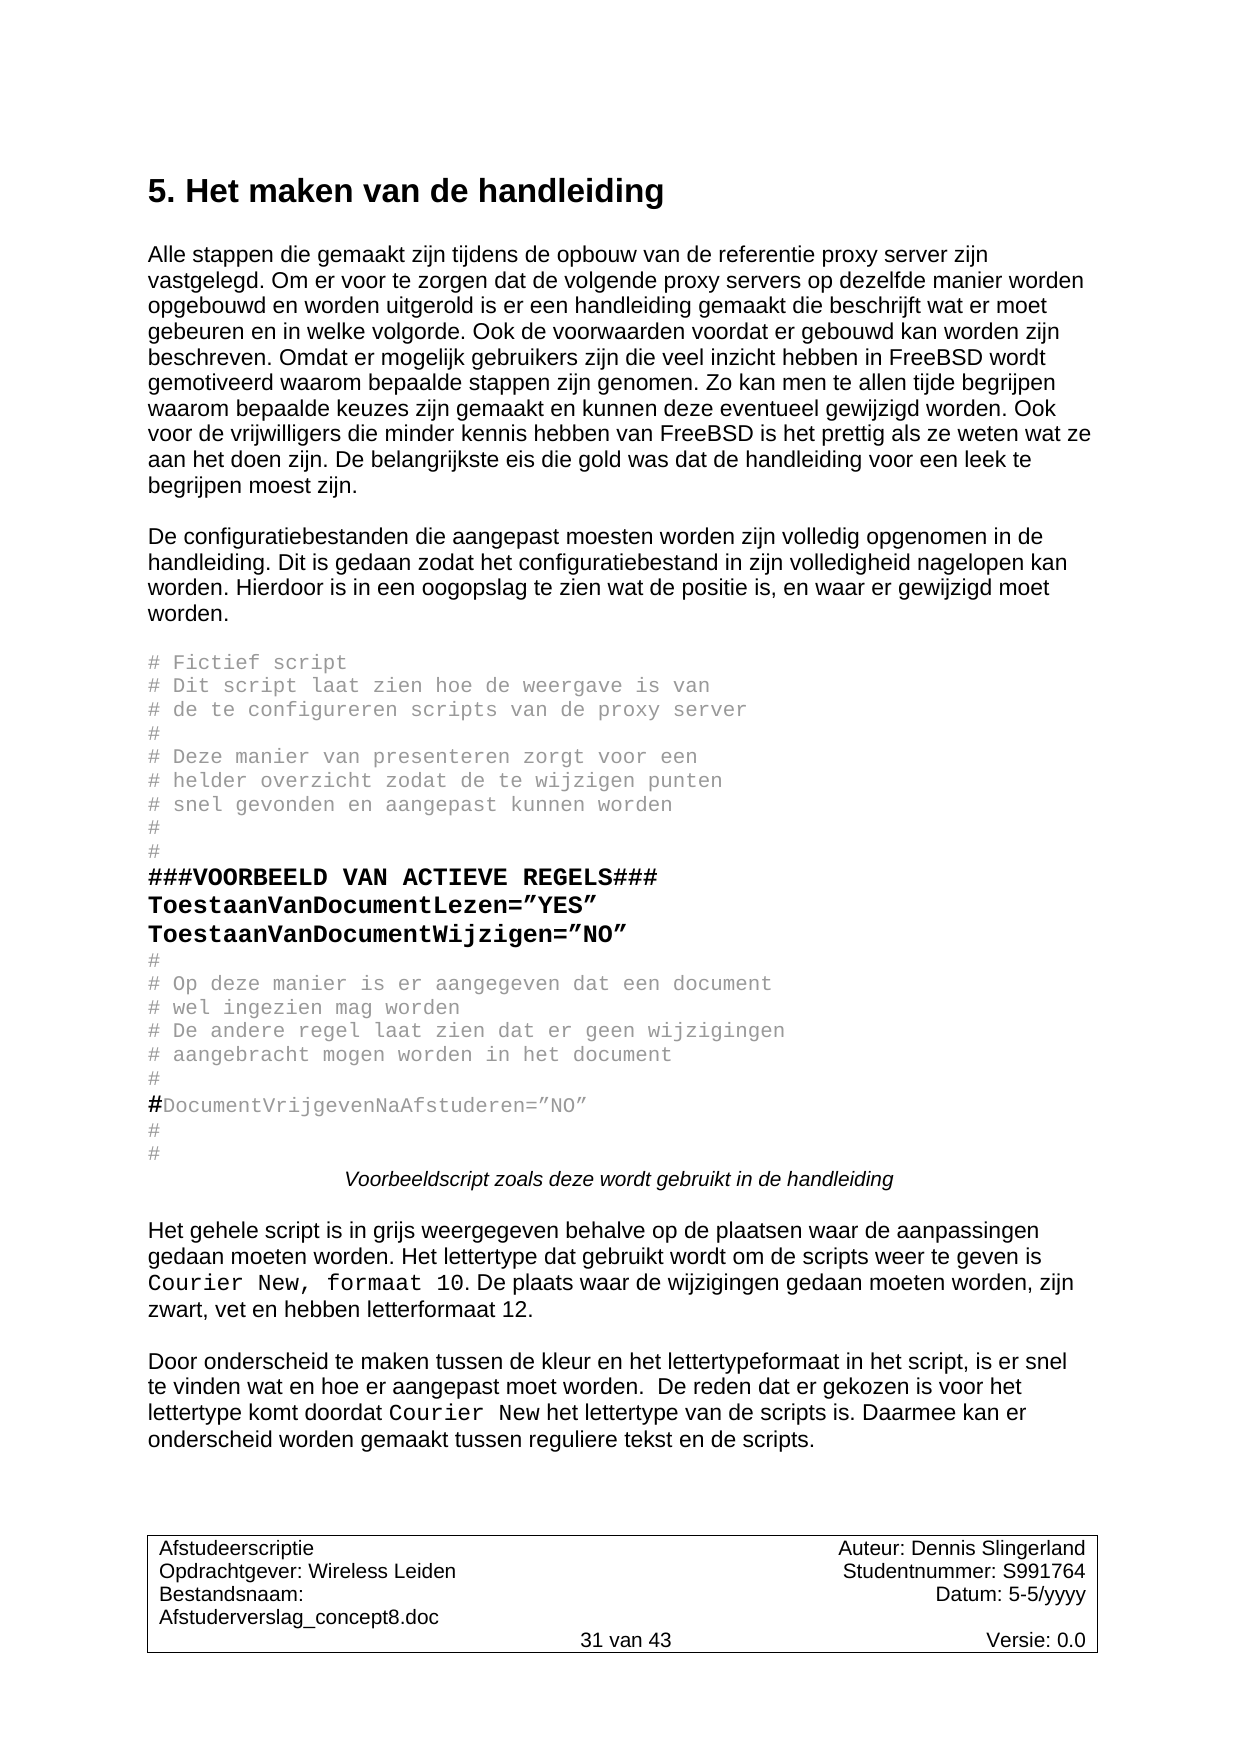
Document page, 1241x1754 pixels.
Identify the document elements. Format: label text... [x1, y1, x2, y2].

text # [148, 723, 1092, 746]
text # snel gevonden en aangepast kunnen worden # [148, 794, 1092, 841]
text # De andere regel laat zien dat er geen wijzigingen [148, 1021, 1092, 1044]
text # [148, 949, 1092, 973]
text # aangebracht mogen worden in het document [148, 1044, 1092, 1068]
text # ###VOORBEELD VAN ACTIEVE REGELS### [148, 841, 1092, 893]
subtitle Het maken van de handleiding [148, 173, 1092, 210]
text ToestaanVanDocumentWijzigen=”NO” [148, 921, 1092, 949]
text De configuratiebestanden die aangepast moesten worden zijn volledig opgenomen in de handleiding. Dit is gedaan zodat het configuratiebestand in zijn volledigheid nagelopen kan worden. Hierdoor is in een oogopslag te zien wat de positie is, en waar er gewijzigd moet worden. [148, 524, 1092, 626]
text # Fictief script [148, 652, 1092, 675]
text # #DocumentVrijgevenNaAfstuderen=”NO” [148, 1068, 1092, 1120]
text Het gehele script is in grijs weergegeven behalve op de plaatsen waar de aanpassingen gedaan moeten worden. Het lettertype dat gebruikt wordt om de scripts weer te geven is Courier New, formaat 10. De plaats waar de wijzigingen gedaan moeten worden, zijn zwart, vet en hebben letterformaat 12. [148, 1218, 1092, 1323]
text # [148, 1120, 1092, 1143]
text # [148, 1143, 1092, 1167]
text Alle stappen die gemaakt zijn tijdens de opbouw van de referentie proxy server zijn vastgelegd. Om er voor te zorgen dat de volgende proxy servers op dezelfde manier worden opgebouwd en worden uitgerold is er een handleiding gemaakt die beschrijft wat er moet gebeuren en in welke volgorde. Ook de voorwaarden voordat er gebouwd kan worden zijn beschreven. Omdat er mogelijk gebruikers zijn die veel inzicht hebben in FreeBSD wordt gemotiveerd waarom bepaalde stappen zijn genomen. Zo kan men te allen tijde begrijpen waarom bepaalde keuzes zijn gemaakt en kunnen deze eventueel gewijzigd worden. Ook voor de vrijwilligers die minder kennis hebben van FreeBSD is het prettig als ze weten wat ze aan het doen zijn. De belangrijkste eis die gold was dat de handleiding voor een leek te begrijpen moest zijn. [148, 242, 1092, 498]
text # Dit script laat zien hoe de weergave is van [148, 675, 1092, 699]
text # de te configureren scripts van de proxy server [148, 699, 1092, 723]
text # Op deze manier is er aangegeven dat een document [148, 973, 1092, 997]
text ToestaanVanDocumentLezen=”YES” [148, 893, 1092, 921]
text Voorbeeldscript zoals deze wordt gebruikt in de handleiding [148, 1167, 1092, 1190]
text Door onderscheid te maken tussen de kleur en het lettertypeformaat in het script, is er snel te vinden wat en hoe er aangepast moet worden. De reden dat er gekozen is voor het lettertype komt doordat Courier New het lettertype van de scripts is. Daarmee kan er onderscheid worden gemaakt tussen reguliere tekst en de scripts. [148, 1348, 1092, 1453]
text # wel ingezien mag worden [148, 997, 1092, 1021]
text # helder overzicht zodat de te wijzigen punten [148, 770, 1092, 794]
text # Deze manier van presenteren zorgt voor een [148, 746, 1092, 770]
